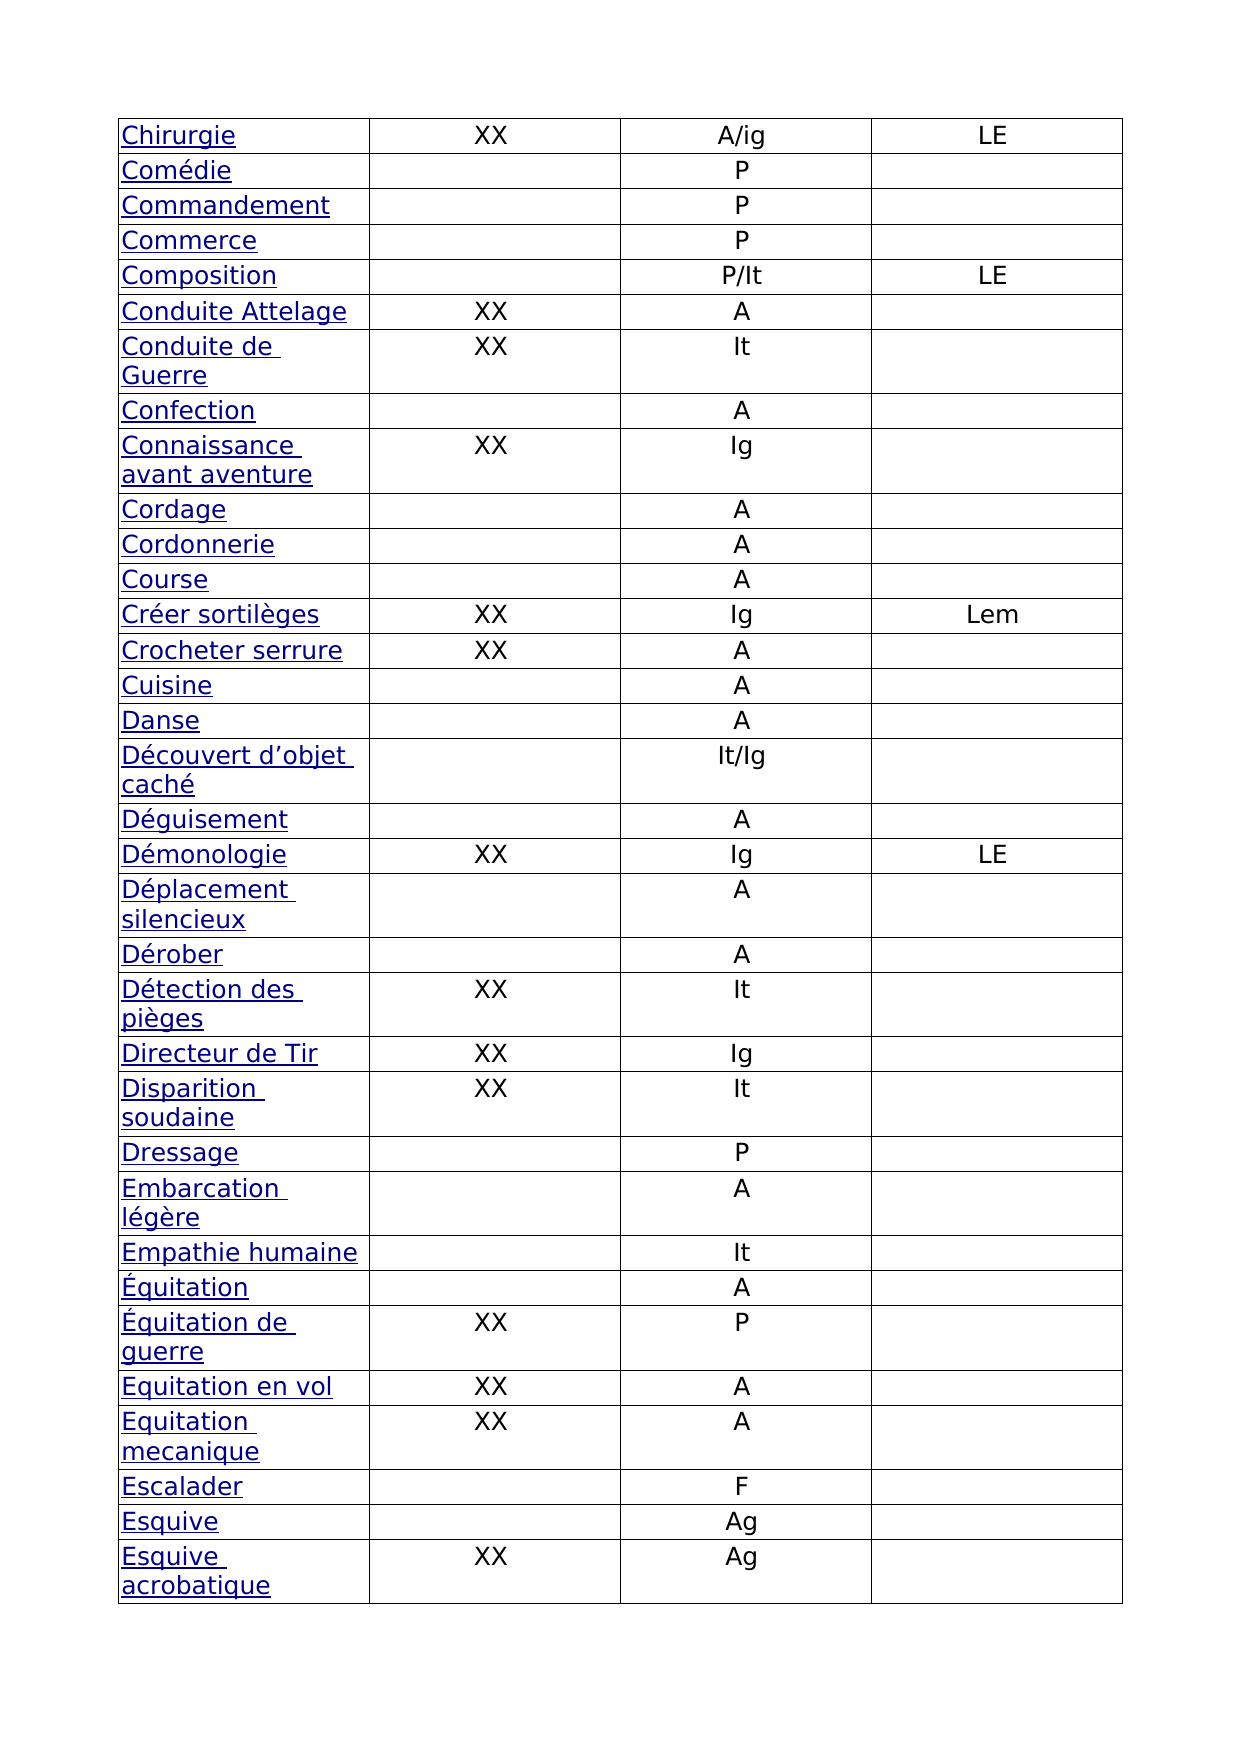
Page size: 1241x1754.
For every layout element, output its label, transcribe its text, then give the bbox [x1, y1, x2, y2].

table_cell [872, 1037, 1122, 1071]
table_cell [872, 225, 1122, 258]
table_cell [872, 330, 1122, 393]
table_cell XX [370, 1540, 620, 1603]
table_cell Déguisement [119, 804, 369, 837]
table_cell [872, 429, 1122, 492]
table_cell [370, 874, 620, 937]
table_cell Conduite de Guerre [119, 330, 369, 393]
table_cell [872, 1137, 1122, 1171]
table_cell Directeur de Tir [119, 1037, 369, 1071]
table_cell Détection des pièges [119, 973, 369, 1036]
table_cell [370, 938, 620, 972]
table_cell [370, 154, 620, 188]
table_cell [872, 1236, 1122, 1270]
table_cell Dressage [119, 1137, 369, 1171]
table_cell [370, 704, 620, 738]
table_cell A/ig [621, 119, 871, 153]
table_cell [872, 634, 1122, 668]
table_cell P/It [621, 260, 871, 294]
table_cell Chirurgie [119, 119, 369, 153]
table_cell XX [370, 1072, 620, 1136]
table_cell LE [872, 119, 1122, 153]
table_cell F [621, 1470, 871, 1504]
table_cell Esquive acrobatique [119, 1540, 369, 1603]
table_cell Conduite Attelage [119, 295, 369, 329]
table_cell [872, 1172, 1122, 1235]
table_cell It [621, 330, 871, 393]
table_cell [370, 1172, 620, 1235]
table_cell LE [872, 260, 1122, 294]
table_cell Escalader [119, 1470, 369, 1504]
table_cell Ig [621, 839, 871, 873]
table_cell [872, 973, 1122, 1036]
table_cell Cordonnerie [119, 529, 369, 563]
table_cell [370, 529, 620, 563]
table_cell XX [370, 429, 620, 492]
table_cell A [621, 564, 871, 598]
table_cell XX [370, 1406, 620, 1469]
table_cell Ig [621, 599, 871, 633]
table_cell [872, 1470, 1122, 1504]
table_cell XX [370, 295, 620, 329]
table_cell [370, 225, 620, 258]
table_cell It [621, 973, 871, 1036]
table_cell P [621, 225, 871, 258]
table_cell Cordage [119, 494, 369, 527]
table_cell [872, 154, 1122, 188]
table_cell Dérober [119, 938, 369, 972]
table_cell A [621, 295, 871, 329]
table_cell Ag [621, 1505, 871, 1539]
table_cell A [621, 669, 871, 703]
table_cell [370, 1137, 620, 1171]
table_cell XX [370, 599, 620, 633]
table_cell Déplacement silencieux [119, 874, 369, 937]
table_cell [872, 564, 1122, 598]
table_cell Empathie humaine [119, 1236, 369, 1270]
table_cell Cuisine [119, 669, 369, 703]
table_cell Lem [872, 599, 1122, 633]
table_cell Connaissance avant aventure [119, 429, 369, 492]
table_cell A [621, 394, 871, 428]
table_cell [872, 938, 1122, 972]
table_cell Commerce [119, 225, 369, 258]
table_cell Equitation mecanique [119, 1406, 369, 1469]
table_cell [872, 1271, 1122, 1305]
table_cell [872, 1306, 1122, 1369]
table_cell [370, 189, 620, 223]
table_cell [370, 669, 620, 703]
table_cell [872, 189, 1122, 223]
table_cell [370, 1271, 620, 1305]
table_cell [872, 1072, 1122, 1136]
table_cell Démonologie [119, 839, 369, 873]
table_cell Danse [119, 704, 369, 738]
table_cell Équitation [119, 1271, 369, 1305]
table_cell Confection [119, 394, 369, 428]
table_cell A [621, 529, 871, 563]
table_cell [370, 739, 620, 802]
table_cell [370, 1470, 620, 1504]
table_cell Disparition soudaine [119, 1072, 369, 1136]
table_cell It [621, 1072, 871, 1136]
table_cell XX [370, 330, 620, 393]
table_cell [370, 260, 620, 294]
table_cell P [621, 1137, 871, 1171]
table_cell P [621, 189, 871, 223]
table_cell P [621, 154, 871, 188]
table_cell [872, 1540, 1122, 1603]
table_cell [370, 394, 620, 428]
table_cell XX [370, 634, 620, 668]
table_cell [370, 494, 620, 527]
table_cell Découvert d’objet caché [119, 739, 369, 802]
table_cell It/Ig [621, 739, 871, 802]
table_cell XX [370, 973, 620, 1036]
table_cell A [621, 704, 871, 738]
table_cell Ig [621, 429, 871, 492]
table_cell A [621, 874, 871, 937]
table_cell A [621, 1172, 871, 1235]
table_cell A [621, 804, 871, 837]
table_cell Equitation en vol [119, 1371, 369, 1404]
table_cell [370, 1236, 620, 1270]
table_cell [370, 804, 620, 837]
table_cell A [621, 1371, 871, 1404]
table_cell XX [370, 1306, 620, 1369]
table_cell [872, 1406, 1122, 1469]
table_cell [872, 804, 1122, 837]
table_cell A [621, 494, 871, 527]
table_cell [370, 1505, 620, 1539]
table_cell LE [872, 839, 1122, 873]
table_cell It [621, 1236, 871, 1270]
table_cell [872, 1371, 1122, 1404]
table_cell Esquive [119, 1505, 369, 1539]
table_cell A [621, 1271, 871, 1305]
table_cell A [621, 938, 871, 972]
table_cell [872, 494, 1122, 527]
table_cell XX [370, 119, 620, 153]
table_cell Composition [119, 260, 369, 294]
table_cell XX [370, 839, 620, 873]
table_cell [872, 669, 1122, 703]
table_cell Embarcation légère [119, 1172, 369, 1235]
table_cell [872, 739, 1122, 802]
table_cell A [621, 634, 871, 668]
table_cell XX [370, 1371, 620, 1404]
table_cell [872, 529, 1122, 563]
table_cell P [621, 1306, 871, 1369]
table_cell [370, 564, 620, 598]
table_cell [872, 1505, 1122, 1539]
table_cell Crocheter serrure [119, 634, 369, 668]
table_cell Créer sortilèges [119, 599, 369, 633]
table_cell Commandement [119, 189, 369, 223]
table_cell Ag [621, 1540, 871, 1603]
table_cell XX [370, 1037, 620, 1071]
table_cell [872, 394, 1122, 428]
table_cell [872, 295, 1122, 329]
table_cell Course [119, 564, 369, 598]
table_cell [872, 704, 1122, 738]
table_cell [872, 874, 1122, 937]
table_cell Comédie [119, 154, 369, 188]
table_cell A [621, 1406, 871, 1469]
table_cell Ig [621, 1037, 871, 1071]
table_cell Équitation de guerre [119, 1306, 369, 1369]
